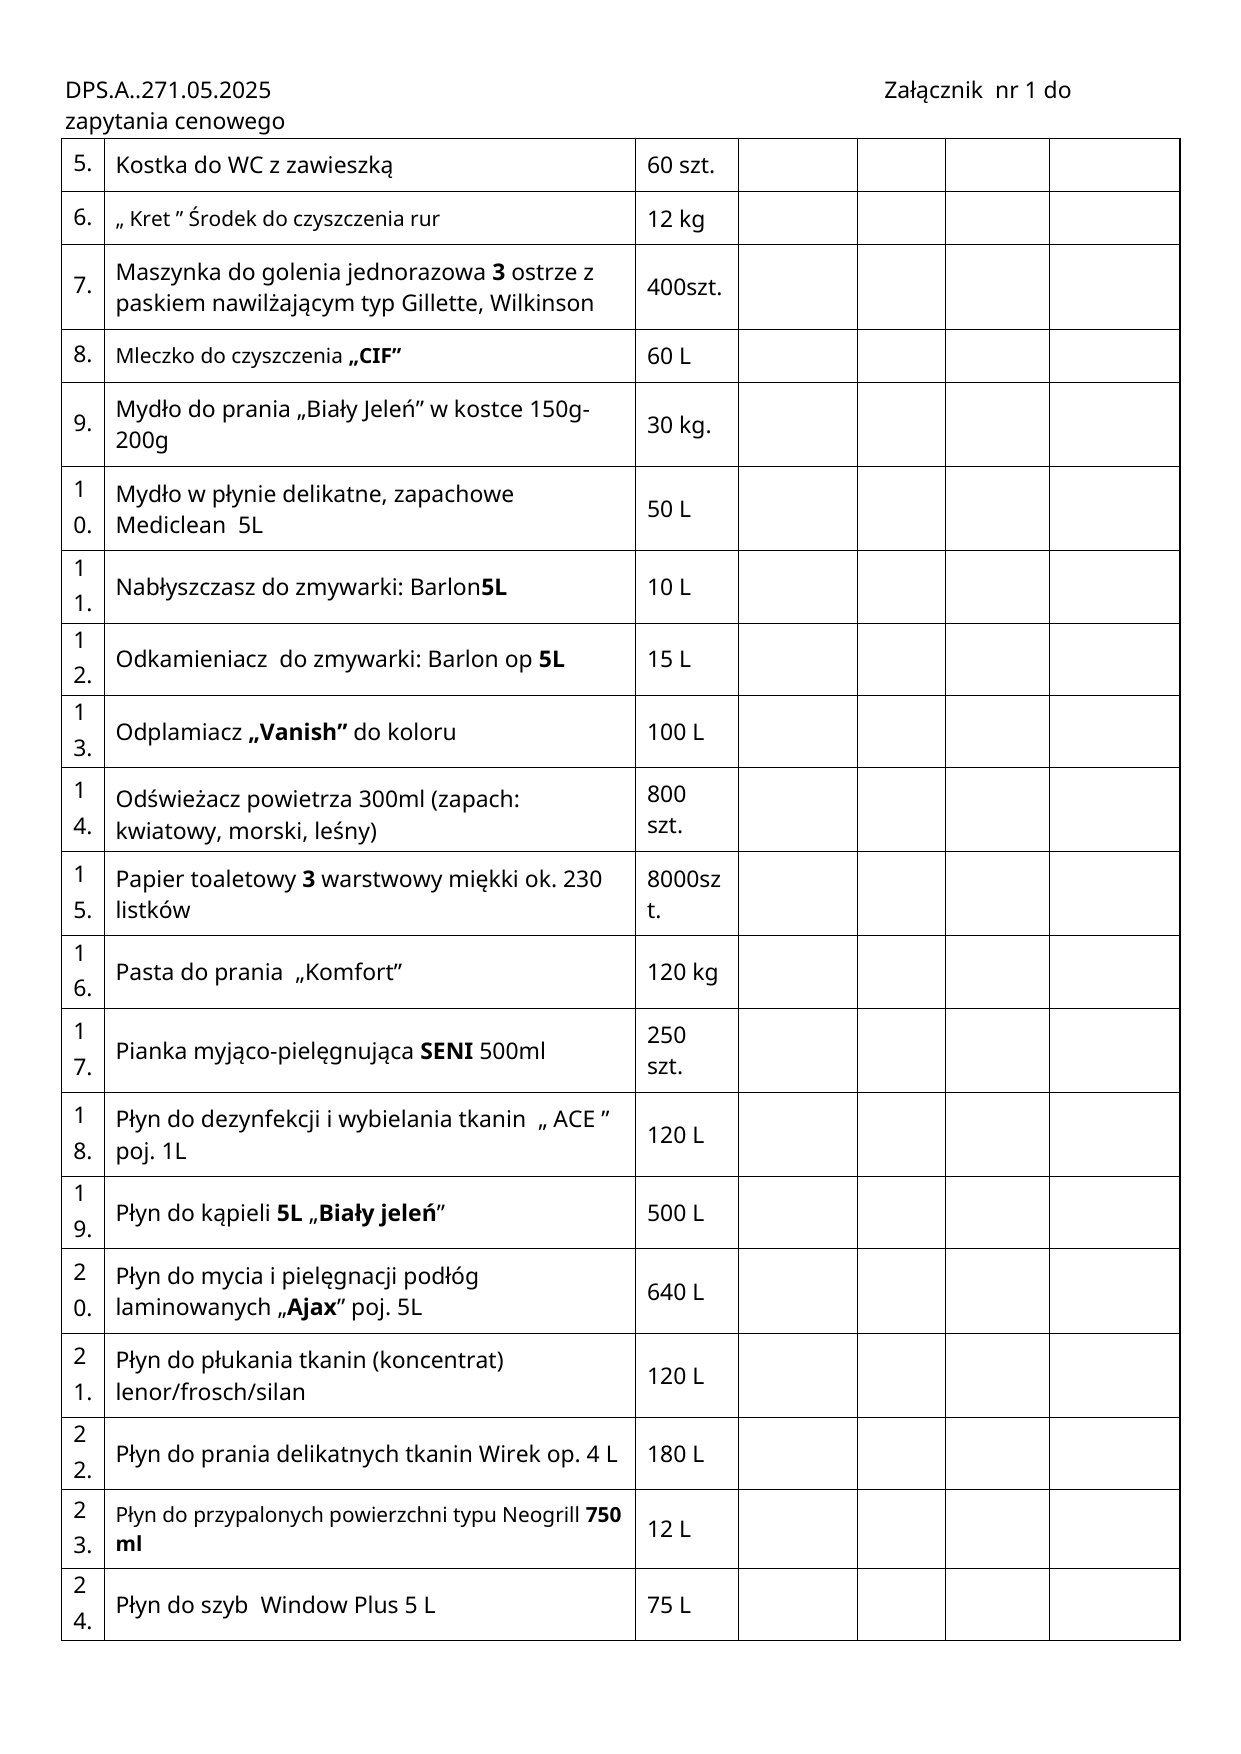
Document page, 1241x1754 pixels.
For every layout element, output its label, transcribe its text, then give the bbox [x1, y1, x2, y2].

table_cell [858, 1569, 945, 1640]
table_cell 250 szt. [636, 1009, 738, 1092]
table_cell [739, 1490, 857, 1568]
table_cell [739, 1569, 857, 1640]
table_cell [858, 768, 945, 851]
table_cell [946, 1334, 1049, 1417]
table_cell [946, 139, 1049, 191]
table_cell [946, 330, 1049, 382]
table_cell [1050, 383, 1179, 466]
table_cell [62, 768, 104, 851]
table_cell Pianka myjąco-pielęgnująca SENI 500ml [105, 1009, 635, 1092]
table_cell [739, 936, 857, 1007]
table_cell [62, 696, 104, 767]
table_cell [946, 1177, 1049, 1248]
table_cell [62, 330, 104, 382]
table_cell [1050, 696, 1179, 767]
table_cell [739, 383, 857, 466]
table_cell [62, 139, 104, 191]
table_cell Mydło do prania „Biały Jeleń” w kostce 150g-200g [105, 383, 635, 466]
table_cell [739, 1177, 857, 1248]
table_cell 100 L [636, 696, 738, 767]
table_cell [62, 852, 104, 935]
table_cell [858, 383, 945, 466]
table_cell [1050, 1418, 1179, 1489]
table_cell Płyn do kąpieli 5L „Biały jeleń” [105, 1177, 635, 1248]
table_cell [1050, 551, 1179, 622]
table_cell [858, 551, 945, 622]
table_cell [739, 768, 857, 851]
table_cell 120 kg [636, 936, 738, 1007]
table_cell [946, 936, 1049, 1007]
table_cell 120 L [636, 1334, 738, 1417]
table_cell 60 L [636, 330, 738, 382]
table_cell [739, 1009, 857, 1092]
table_cell [858, 624, 945, 694]
table_cell [739, 1334, 857, 1417]
table_cell Odplamiacz „Vanish” do koloru [105, 696, 635, 767]
table_cell [858, 852, 945, 935]
table_cell [858, 192, 945, 244]
table_cell 640 L [636, 1249, 738, 1333]
table_cell 400szt. [636, 245, 738, 328]
table_cell [946, 1490, 1049, 1568]
table_cell Płyn do dezynfekcji i wybielania tkanin „ ACE ” poj. 1L [105, 1093, 635, 1176]
table_cell [946, 551, 1049, 622]
table_cell [739, 330, 857, 382]
table_cell [946, 1009, 1049, 1092]
table_cell [1050, 1569, 1179, 1640]
table_cell [62, 192, 104, 244]
table_cell [1050, 330, 1179, 382]
table_cell [62, 1177, 104, 1248]
table_cell [946, 1418, 1049, 1489]
table_cell [946, 245, 1049, 328]
table_cell [858, 696, 945, 767]
table_cell 60 szt. [636, 139, 738, 191]
table_cell [62, 383, 104, 466]
table_cell [739, 1093, 857, 1176]
table_cell [946, 1249, 1049, 1333]
table_cell [1050, 1490, 1179, 1568]
table_cell Płyn do przypalonych powierzchni typu Neogrill 750 ml [105, 1490, 635, 1568]
table_cell [62, 1569, 104, 1640]
table_cell [858, 245, 945, 328]
table_cell 180 L [636, 1418, 738, 1489]
table_cell [739, 245, 857, 328]
table_cell [739, 852, 857, 935]
table_cell [1050, 1177, 1179, 1248]
table_cell [946, 624, 1049, 694]
table_cell [1050, 1334, 1179, 1417]
table_cell [62, 1093, 104, 1176]
table_cell [946, 852, 1049, 935]
table_cell [858, 936, 945, 1007]
table_cell [858, 330, 945, 382]
table_cell Płyn do prania delikatnych tkanin Wirek op. 4 L [105, 1418, 635, 1489]
table_cell [858, 1490, 945, 1568]
table_cell Mleczko do czyszczenia „CIF” [105, 330, 635, 382]
table_cell 50 L [636, 467, 738, 550]
table_cell [739, 139, 857, 191]
table_cell [62, 551, 104, 622]
table_cell [946, 192, 1049, 244]
table_cell [62, 1249, 104, 1333]
table_cell [1050, 139, 1179, 191]
table_cell 30 kg. [636, 383, 738, 466]
table_cell Płyn do płukania tkanin (koncentrat) lenor/frosch/silan [105, 1334, 635, 1417]
table_cell Odkamieniacz do zmywarki: Barlon op 5L [105, 624, 635, 694]
table_cell Pasta do prania „Komfort” [105, 936, 635, 1007]
table_cell [739, 696, 857, 767]
table_cell „ Kret ” Środek do czyszczenia rur [105, 192, 635, 244]
table_cell 12 L [636, 1490, 738, 1568]
table_cell [1050, 768, 1179, 851]
table_cell [739, 467, 857, 550]
table_cell Maszynka do golenia jednorazowa 3 ostrze z paskiem nawilżającym typ Gillette, Wilkinson [105, 245, 635, 328]
table_cell 120 L [636, 1093, 738, 1176]
table_cell [739, 1249, 857, 1333]
table_cell [1050, 624, 1179, 694]
table_cell Płyn do mycia i pielęgnacji podłóg laminowanych „Ajax” poj. 5L [105, 1249, 635, 1333]
table_cell [946, 383, 1049, 466]
table_cell [62, 467, 104, 550]
table_cell [62, 1009, 104, 1092]
table_cell [858, 467, 945, 550]
table_cell [858, 1334, 945, 1417]
table_cell [1050, 1009, 1179, 1092]
table_cell [62, 1418, 104, 1489]
table_cell 800 szt. [636, 768, 738, 851]
table_cell [1050, 245, 1179, 328]
table_cell 15 L [636, 624, 738, 694]
table_cell [946, 1093, 1049, 1176]
table_cell [858, 139, 945, 191]
table_cell [858, 1093, 945, 1176]
table_cell [858, 1177, 945, 1248]
table_cell Odświeżacz powietrza 300ml (zapach: kwiatowy, morski, leśny) [105, 768, 635, 851]
table_cell [739, 551, 857, 622]
table_cell Kostka do WC z zawieszką [105, 139, 635, 191]
table_cell [858, 1009, 945, 1092]
table_cell [62, 936, 104, 1007]
table_cell [946, 696, 1049, 767]
table_cell [1050, 467, 1179, 550]
table_cell [1050, 192, 1179, 244]
table_cell Nabłyszczasz do zmywarki: Barlon5L [105, 551, 635, 622]
table_cell [946, 1569, 1049, 1640]
table_cell [62, 1490, 104, 1568]
table_cell 500 L [636, 1177, 738, 1248]
table_cell [739, 192, 857, 244]
table_cell 12 kg [636, 192, 738, 244]
table_cell 75 L [636, 1569, 738, 1640]
table_cell [1050, 852, 1179, 935]
table_cell [739, 1418, 857, 1489]
table_cell 8000szt. [636, 852, 738, 935]
table_cell Płyn do szyb Window Plus 5 L [105, 1569, 635, 1640]
table_cell 10 L [636, 551, 738, 622]
table_cell Mydło w płynie delikatne, zapachowe Mediclean 5L [105, 467, 635, 550]
table_cell [1050, 936, 1179, 1007]
table_cell Papier toaletowy 3 warstwowy miękki ok. 230 listków [105, 852, 635, 935]
table_cell [858, 1418, 945, 1489]
table_cell [858, 1249, 945, 1333]
table_cell [62, 1334, 104, 1417]
table_cell [62, 245, 104, 328]
table_cell [62, 624, 104, 694]
table_cell [1050, 1249, 1179, 1333]
table_cell [739, 624, 857, 694]
table_cell [946, 467, 1049, 550]
table_cell [1050, 1093, 1179, 1176]
table_cell [946, 768, 1049, 851]
